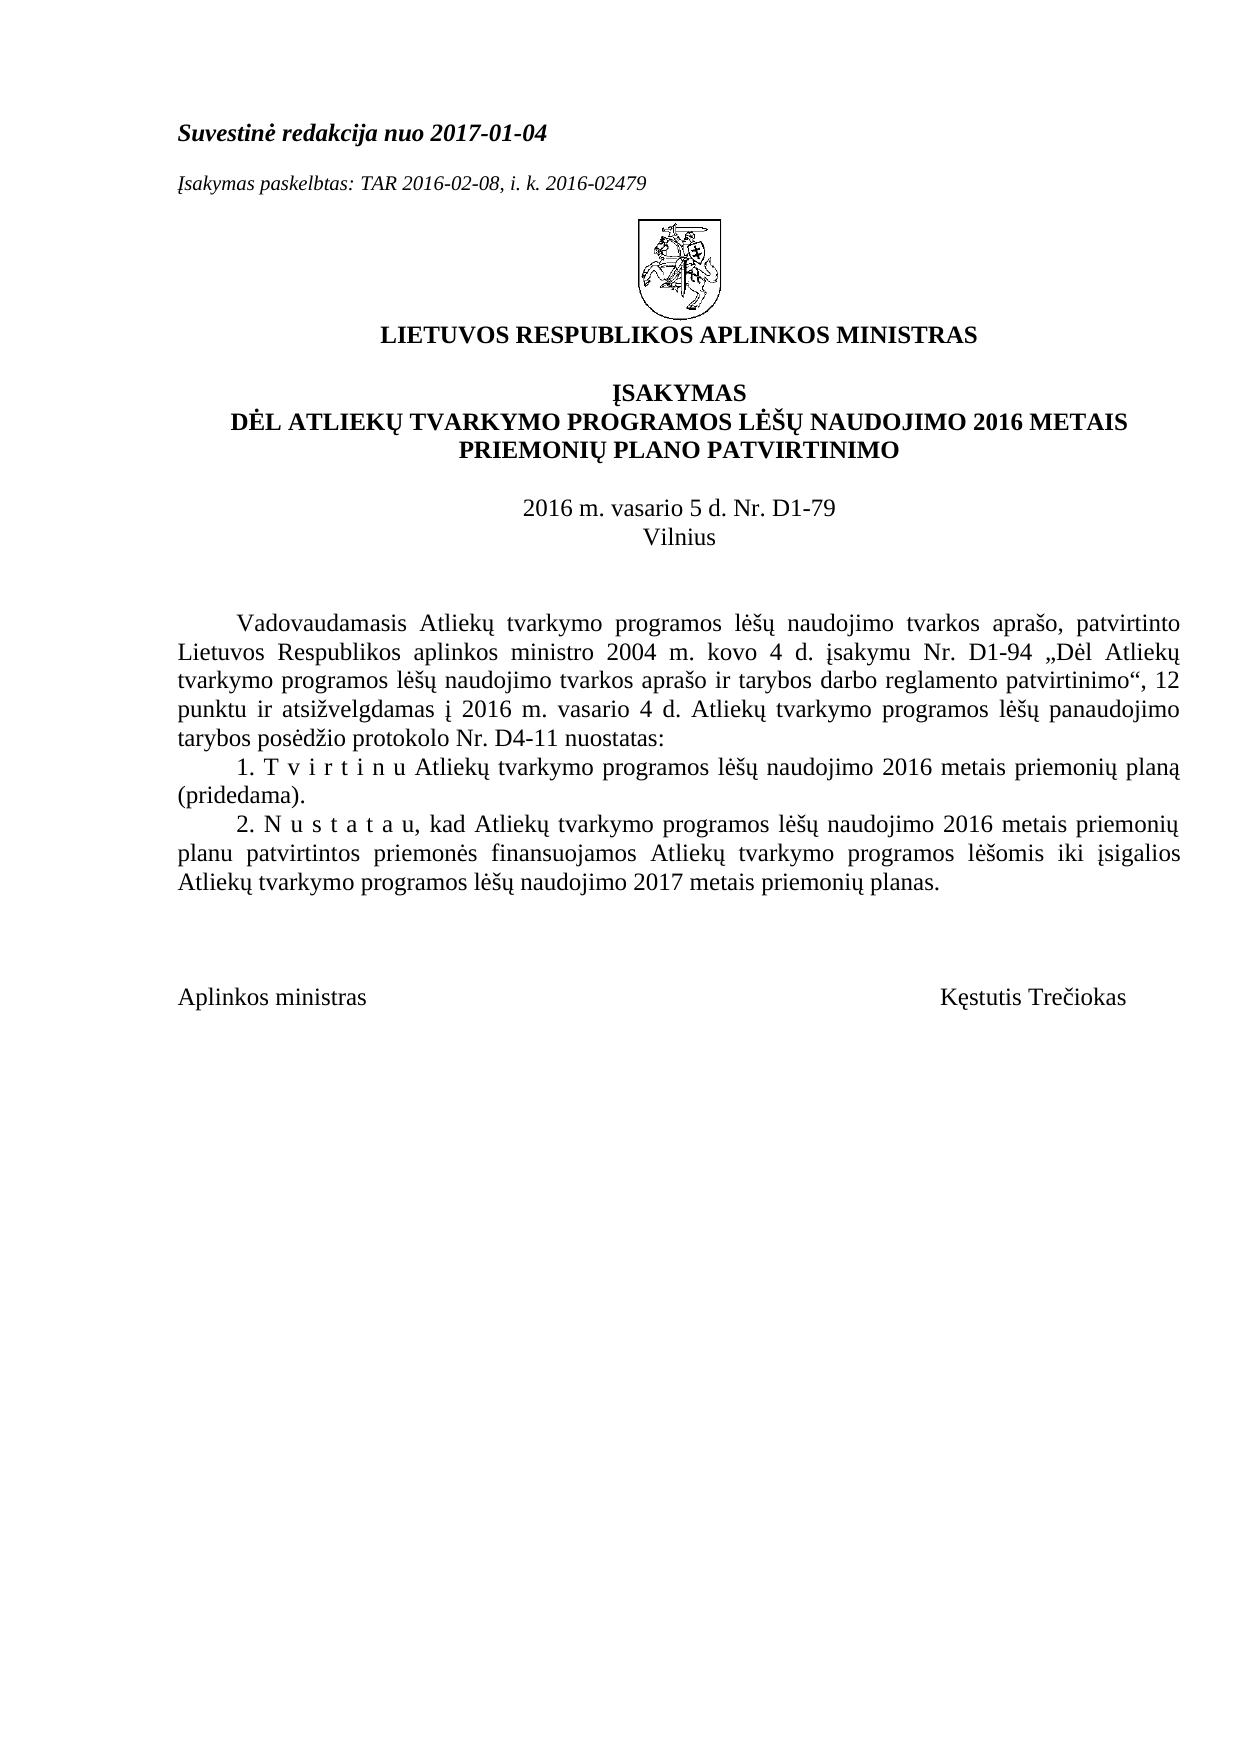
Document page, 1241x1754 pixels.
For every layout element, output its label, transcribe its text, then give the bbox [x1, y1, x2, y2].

text Vilnius [177, 522, 1181, 551]
text ĮSAKYMAS [177, 378, 1181, 407]
text LIETUVOS RESPUBLIKOS APLINKOS MINISTRAS [177, 321, 1181, 349]
text Suvestinė redakcija nuo 2017-01-04 [177, 118, 1181, 147]
text DĖL ATLIEKŲ TVARKYMO PROGRAMOS LĖŠŲ NAUDOJIMO 2016 METAIS PRIEMONIŲ PLANO PATVIRTINIMO [177, 407, 1181, 464]
text Aplinkos ministras Kęstutis Trečiokas [177, 982, 1181, 1011]
text 2. N u s t a t a u, kad Atliekų tvarkymo programos lėšų naudojimo 2016 metais priemonių planu patvirtintos priemonės finansuojamos Atliekų tvarkymo programos lėšomis iki įsigalios Atliekų tvarkymo programos lėšų naudojimo 2017 metais priemonių planas. [177, 809, 1181, 896]
text Įsakymas paskelbtas: TAR 2016-02-08, i. k. 2016-02479 [177, 171, 1181, 195]
text 2016 m. vasario 5 d. Nr. D1-79 [177, 493, 1181, 522]
text 1. T v i r t i n u Atliekų tvarkymo programos lėšų naudojimo 2016 metais priemonių planą (pridedama). [177, 752, 1181, 809]
text Vadovaudamasis Atliekų tvarkymo programos lėšų naudojimo tvarkos aprašo, patvirtinto Lietuvos Respublikos aplinkos ministro 2004 m. kovo 4 d. įsakymu Nr. D1-94 „Dėl Atliekų tvarkymo programos lėšų naudojimo tvarkos aprašo ir tarybos darbo reglamento patvirtinimo“, 12 punktu ir atsižvelgdamas į 2016 m. vasario 4 d. Atliekų tvarkymo programos lėšų panaudojimo tarybos posėdžio protokolo Nr. D4-11 nuostatas: [177, 608, 1181, 752]
